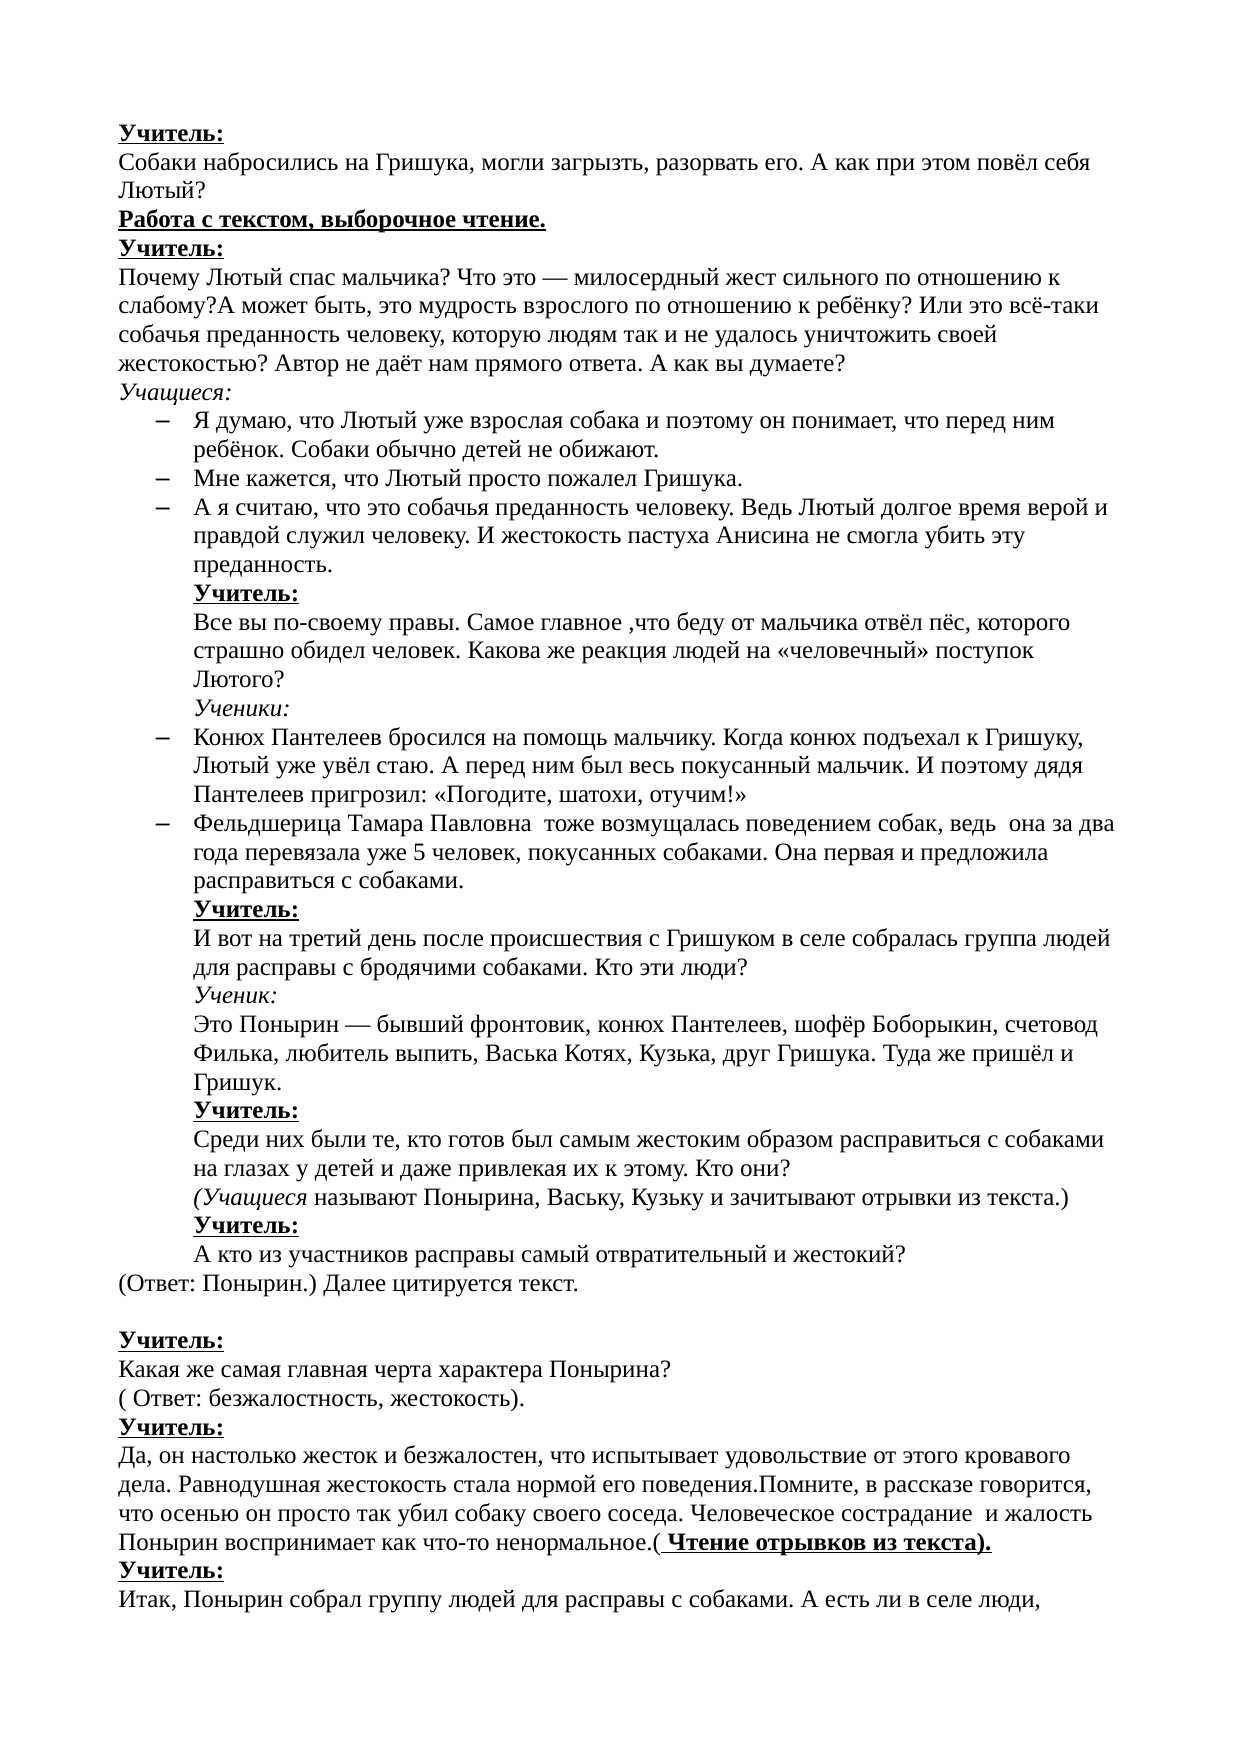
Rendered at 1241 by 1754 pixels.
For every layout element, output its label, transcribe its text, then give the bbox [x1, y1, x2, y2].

list Среди них были те, кто готов был самым жестоким образом расправиться с собаками на глазах у детей и даже привлекая их к этому. Кто они? [156, 1124, 1122, 1182]
text Учитель: [118, 1556, 1122, 1584]
text Учитель: [118, 1326, 1122, 1354]
text Учитель: [118, 118, 1122, 147]
list Фельдшерица Тамара Павловна тоже возмущалась поведением собак, ведь она за два года перевязала уже 5 человек, покусанных собаками. Она первая и предложила расправиться с собаками. [156, 808, 1122, 894]
list Учитель: [156, 578, 1122, 607]
list Учитель: [156, 1096, 1122, 1124]
list Мне кажется, что Лютый просто пожалел Гришука. [156, 463, 1122, 492]
text ( Ответ: безжалостность, жестокость). [118, 1383, 1122, 1412]
list А я считаю, что это собачья преданность человеку. Ведь Лютый долгое время верой и правдой служил человеку. И жестокость пастуха Анисина не смогла убить эту преданность. [156, 492, 1122, 578]
list И вот на третий день после происшествия с Гришуком в селе собралась группа людей для расправы с бродячими собаками. Кто эти люди? [156, 923, 1122, 981]
list (Учащиеся называют Понырина, Ваську, Кузьку и зачитывают отрывки из текста.) [156, 1182, 1122, 1211]
text Учащиеся: [118, 377, 1122, 406]
list Учитель: [156, 894, 1122, 923]
list Я думаю, что Лютый уже взрослая собака и поэтому он понимает, что перед ним ребёнок. Собаки обычно детей не обижают. [156, 406, 1122, 463]
list А кто из участников расправы самый отвратительный и жестокий? [156, 1239, 1122, 1268]
text Какая же самая главная черта характера Понырина? [118, 1354, 1122, 1383]
list Конюх Пантелеев бросился на помощь мальчику. Когда конюх подъехал к Гришуку, Лютый уже увёл стаю. А перед ним был весь покусанный мальчик. И поэтому дядя Пантелеев пригрозил: «Погодите, шатохи, отучим!» [156, 722, 1122, 808]
text (Ответ: Понырин.) Далее цитируется текст. [118, 1268, 1122, 1297]
text Учитель: [118, 233, 1122, 262]
list Ученик: [156, 981, 1122, 1009]
list Все вы по-своему правы. Самое главное ,что беду от мальчика отвёл пёс, которого страшно обидел человек. Какова же реакция людей на «человечный» поступок Лютого? [156, 607, 1122, 693]
text Итак, Понырин собрал группу людей для расправы с собаками. А есть ли в селе люди, [118, 1584, 1122, 1613]
list Учитель: [156, 1211, 1122, 1239]
text Работа с текстом, выборочное чтение. [118, 204, 1122, 233]
list Ученики: [156, 693, 1122, 722]
text Почему Лютый спас мальчика? Что это — милосердный жест сильного по отношению к слабому?А может быть, это мудрость взрослого по отношению к ребёнку? Или это всё-таки собачья преданность человеку, которую людям так и не удалось уничтожить своей жестокостью? Автор не даёт нам прямого ответа. А как вы думаете? [118, 262, 1122, 377]
text Да, он настолько жесток и безжалостен, что испытывает удовольствие от этого кровавого дела. Равнодушная жестокость стала нормой его поведения.Помните, в рассказе говорится, что осенью он просто так убил собаку своего соседа. Человеческое сострадание и жалость Понырин воспринимает как что-то ненормальное.( Чтение отрывков из текста). [118, 1441, 1122, 1556]
text Собаки набросились на Гришука, могли загрызть, разорвать его. А как при этом повёл себя Лютый? [118, 147, 1122, 204]
text Учитель: [118, 1412, 1122, 1441]
list Это Понырин — бывший фронтовик, конюх Пантелеев, шофёр Боборыкин, счетовод Филька, любитель выпить, Васька Котях, Кузька, друг Гришука. Туда же пришёл и Гришук. [156, 1009, 1122, 1096]
